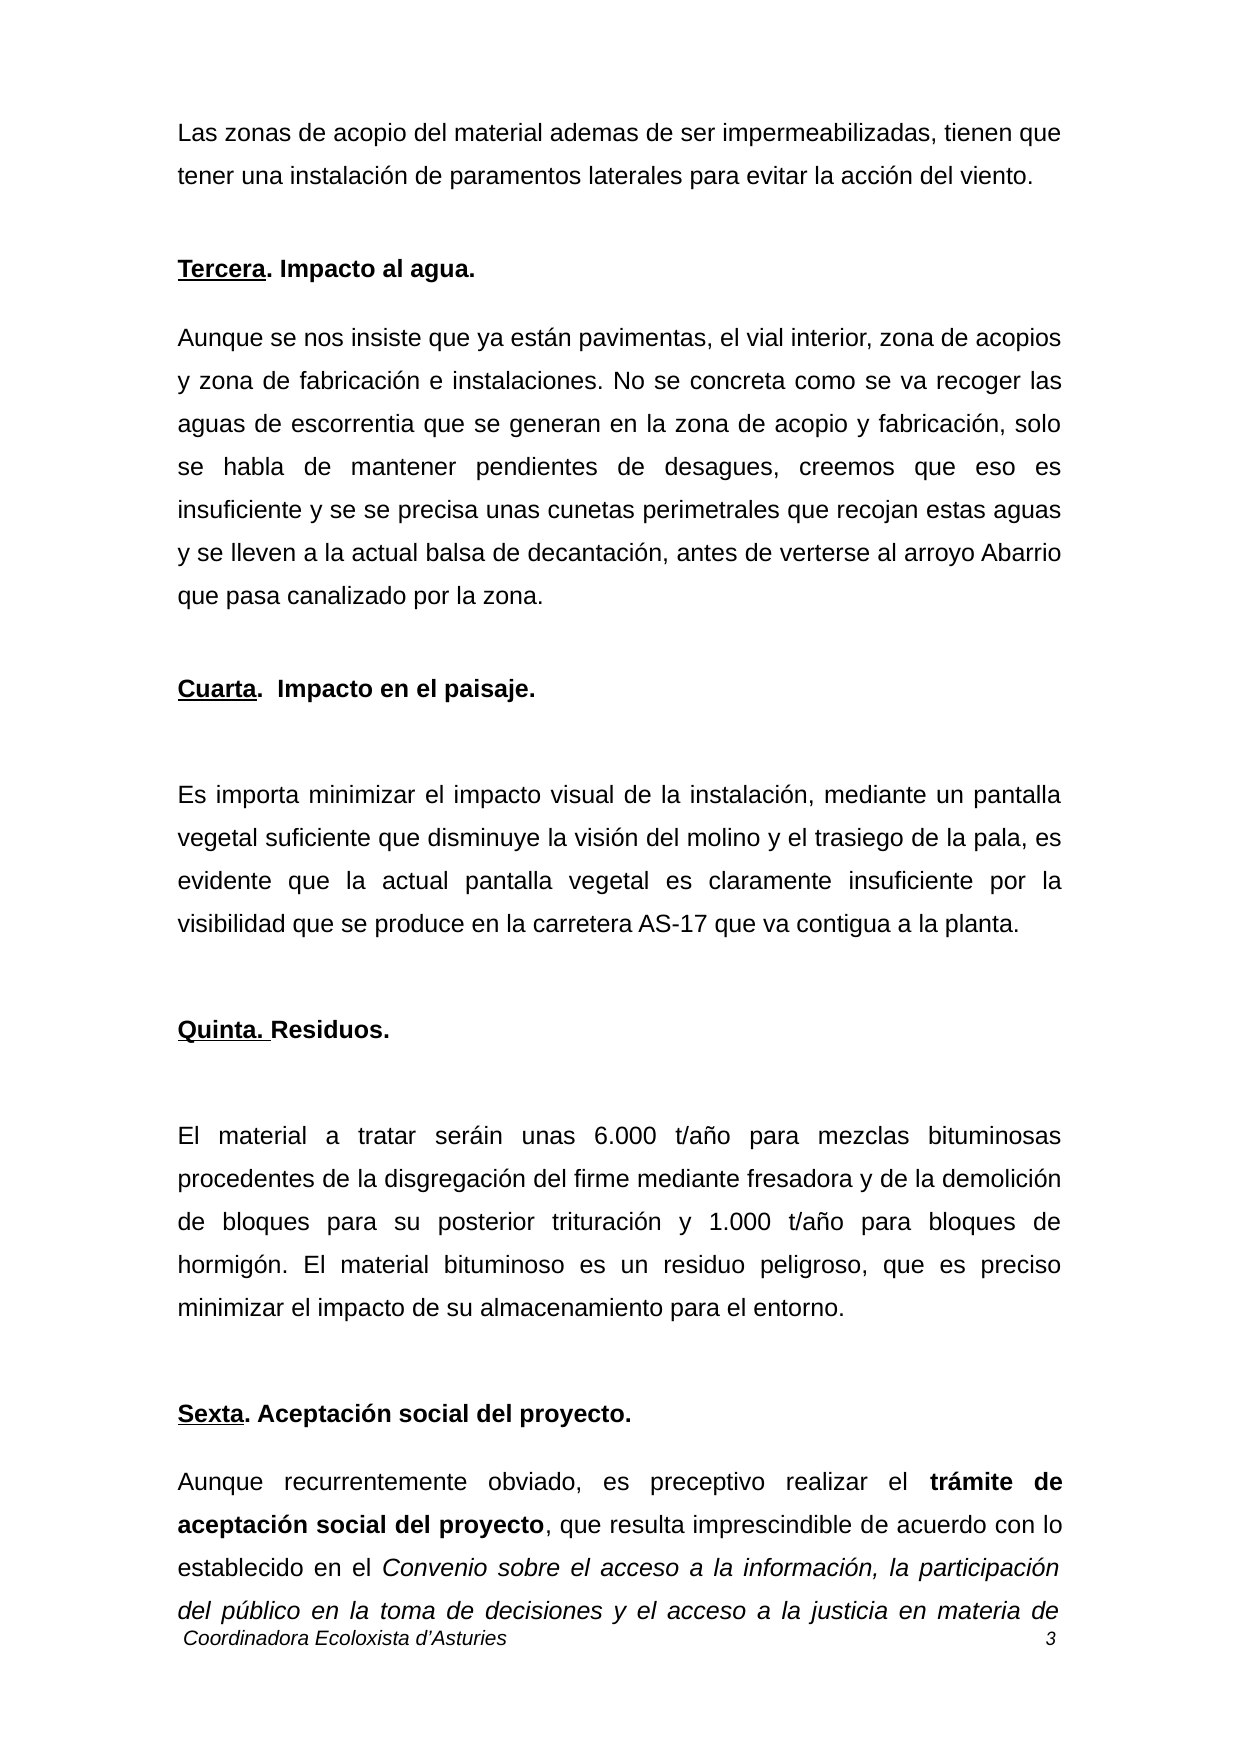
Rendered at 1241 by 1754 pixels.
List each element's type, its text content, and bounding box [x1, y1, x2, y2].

text Quinta. Residuos. [177, 1015, 1063, 1044]
text Cuarta. Impacto en el paisaje. [177, 674, 1063, 703]
text Tercera. Impacto al agua. [177, 254, 1063, 283]
text Sexta. Aceptación social del proyecto. [177, 1399, 1063, 1427]
text Aunque recurrentemente obviado, es preceptivo realizar el trámite de aceptación social del proyecto, que resulta imprescindible de acuerdo con lo establecido en el Convenio sobre el acceso a la información, la participación del público en la toma de decisiones y el acceso a la justicia en materia de [177, 1467, 1063, 1625]
text Las zonas de acopio del material ademas de ser impermeabilizadas, tienen que tener una instalación de paramentos laterales para evitar la acción del viento. [177, 118, 1063, 190]
text Aunque se nos insiste que ya están pavimentas, el vial interior, zona de acopios y zona de fabricación e instalaciones. No se concreta como se va recoger las aguas de escorrentia que se generan en la zona de acopio y fabricación, solo se habla de mantener pendientes de desagues, creemos que eso es insuficiente y se se precisa unas cunetas perimetrales que recojan estas aguas y se lleven a la actual balsa de decantación, antes de verterse al arroyo Abarrio que pasa canalizado por la zona. [177, 322, 1063, 610]
text Es importa minimizar el impacto visual de la instalación, mediante un pantalla vegetal suficiente que disminuye la visión del molino y el trasiego de la pala, es evidente que la actual pantalla vegetal es claramente insuficiente por la visibilidad que se produce en la carretera AS-17 que va contigua a la planta. [177, 780, 1063, 938]
text El material a tratar seráin unas 6.000 t/año para mezclas bituminosas procedentes de la disgregación del firme mediante fresadora y de la demolición de bloques para su posterior trituración y 1.000 t/año para bloques de hormigón. El material bituminoso es un residuo peligroso, que es preciso minimizar el impacto de su almacenamiento para el entorno. [177, 1121, 1063, 1322]
